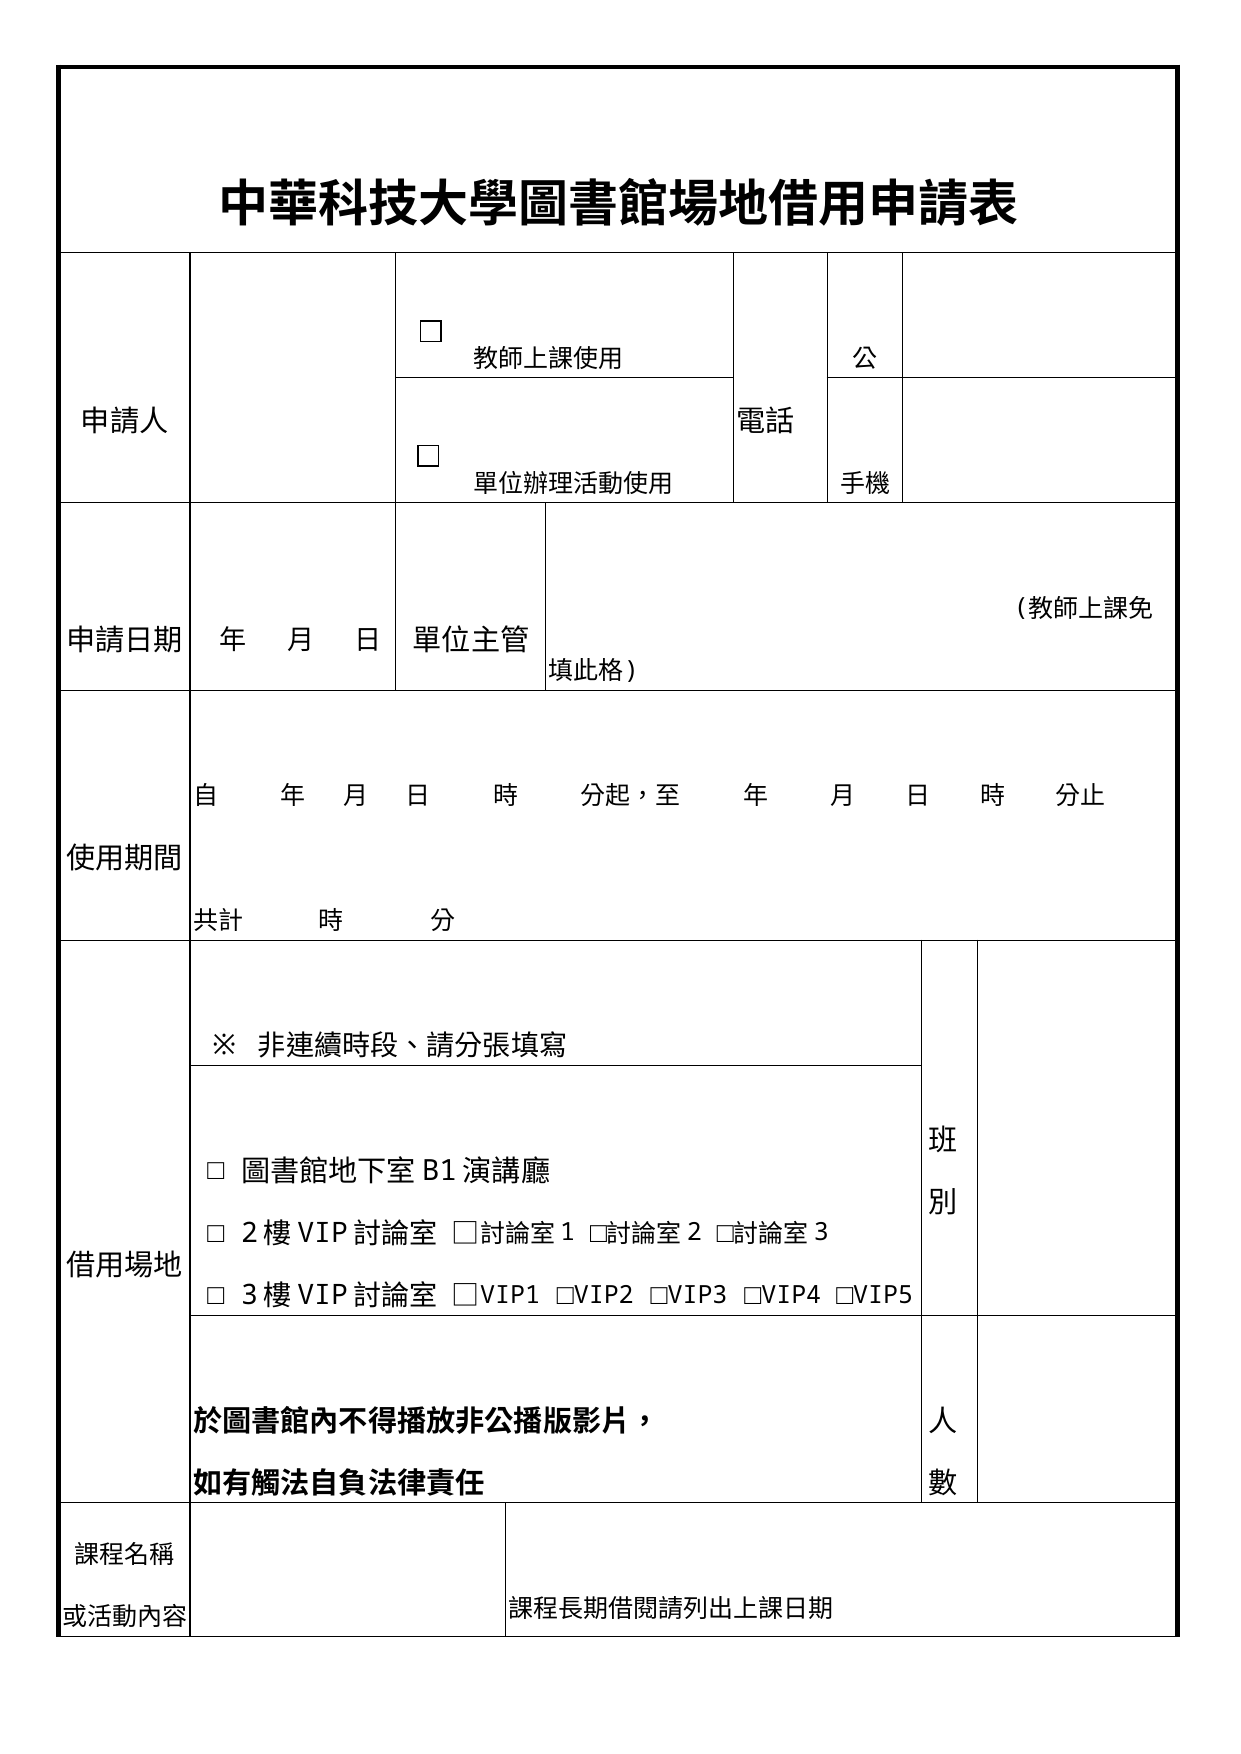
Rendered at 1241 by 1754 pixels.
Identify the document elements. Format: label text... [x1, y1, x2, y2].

table_cell 單位主管 [396, 503, 545, 689]
table_cell 年 月 日 [191, 503, 395, 689]
table_cell (教師上課免填此格) [546, 503, 1175, 689]
table_cell 電話 [734, 253, 827, 502]
table_cell 課程名稱 或活動內容 [61, 1503, 189, 1636]
table_cell 使用期間 [61, 691, 189, 939]
table_cell [978, 1316, 1175, 1502]
table_cell [191, 1503, 505, 1636]
table_cell [978, 941, 1175, 1314]
table_cell 班別 [922, 941, 977, 1314]
table_cell 課程長期借閱請列出上課日期 [506, 1503, 1175, 1636]
table_cell 手機 [828, 378, 902, 502]
table_header 中華科技大學圖書館場地借用申請表 [61, 69, 1175, 252]
table_cell 申請日期 [61, 503, 189, 689]
table_cell 借用場地 [61, 941, 189, 1502]
table_cell [903, 378, 1175, 502]
table_cell 教師上課使用 [396, 253, 733, 377]
table_cell [903, 253, 1175, 377]
table_cell 自 年 月 日 時 分起，至 年 月 日 時 分止 共計 時 分 [191, 691, 1175, 939]
table_cell [191, 253, 395, 502]
table_cell 人數 [922, 1316, 977, 1502]
table_cell 申請人 [61, 253, 189, 502]
table_cell □ 圖書館地下室B1演講廳 □ 2樓VIP討論室 □討論室1 □討論室2 □討論室3 □ 3樓VIP討論室 □VIP1 □VIP2 □VIP3 □VIP4 □VIP5 [191, 1066, 921, 1314]
table_cell 單位辦理活動使用 [396, 378, 733, 502]
table_cell 公 [828, 253, 902, 377]
table_cell 於圖書館內不得播放非公播版影片， 如有觸法自負法律責任 [191, 1316, 921, 1502]
table_cell ※ 非連續時段、請分張填寫 [191, 941, 921, 1064]
